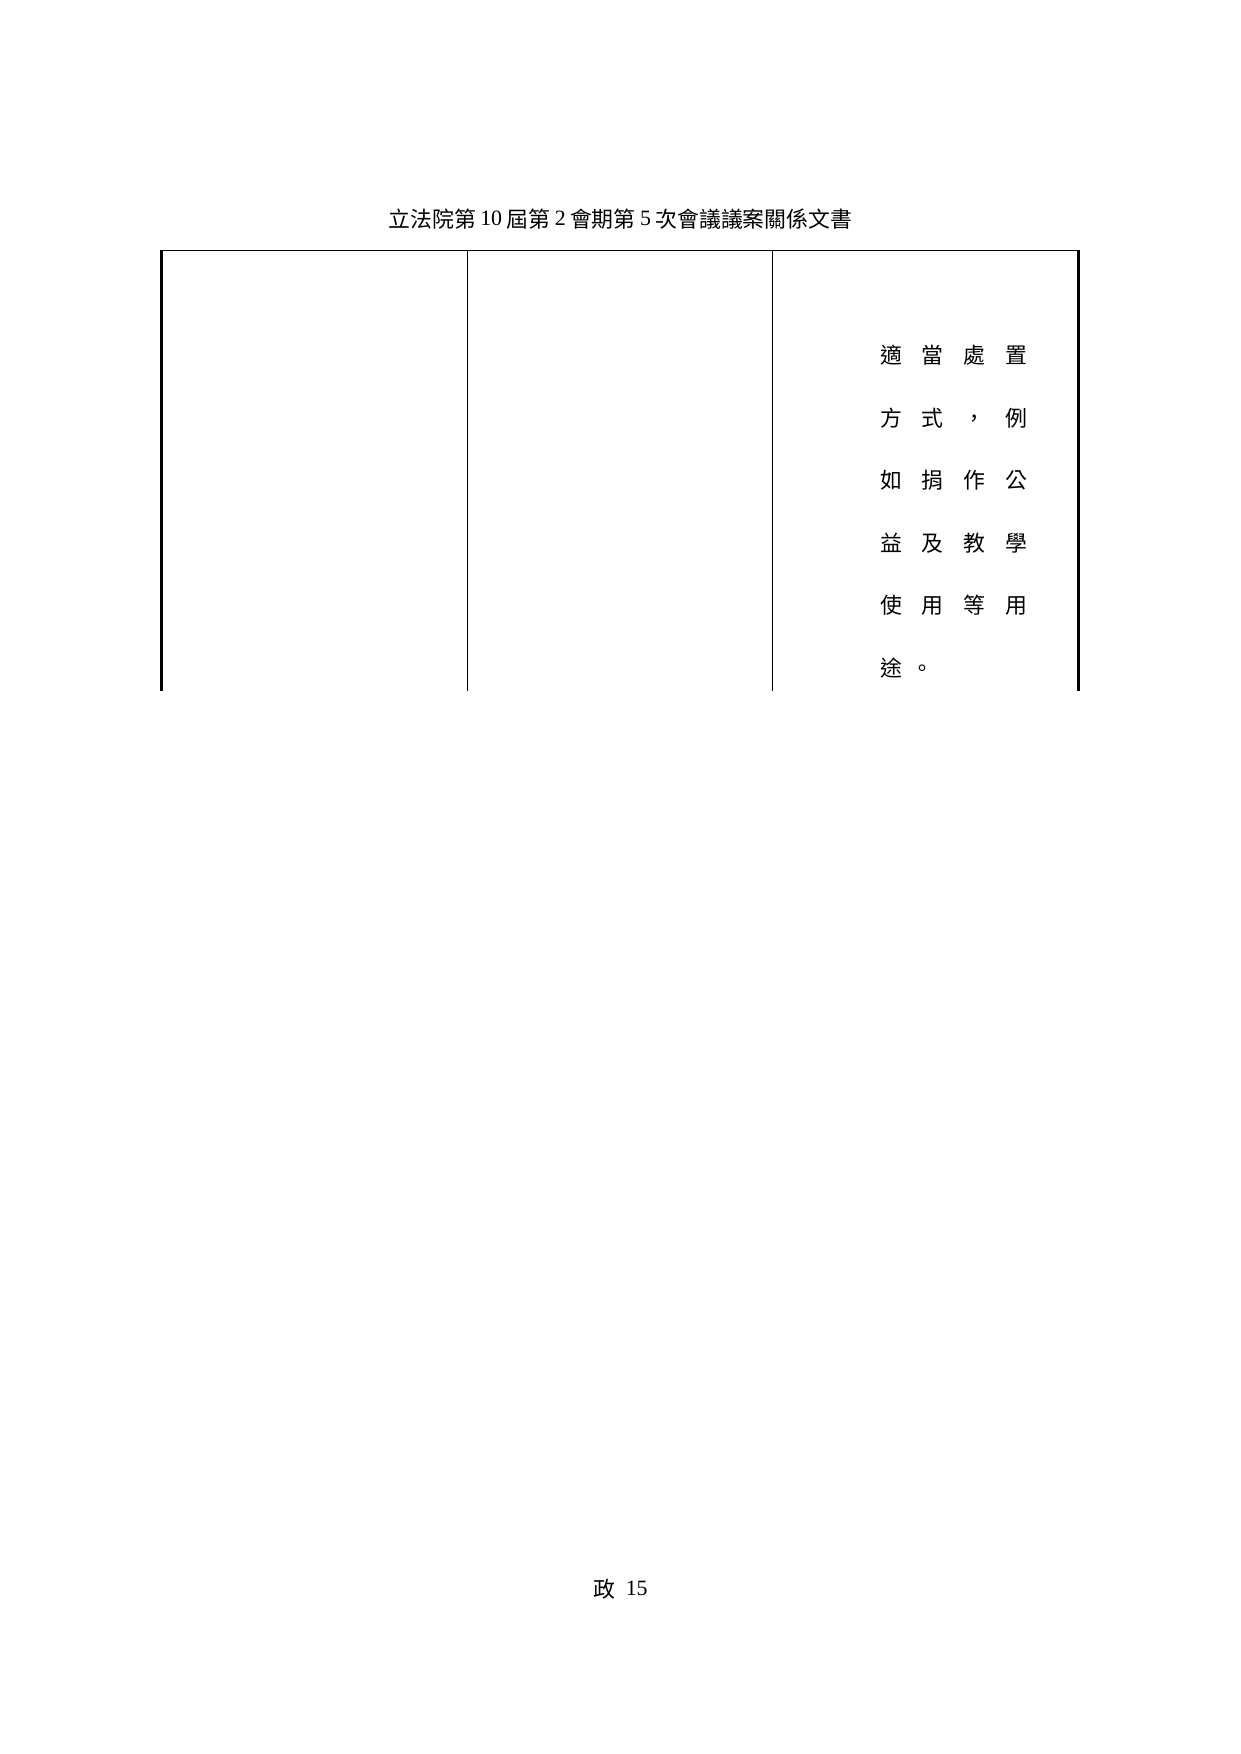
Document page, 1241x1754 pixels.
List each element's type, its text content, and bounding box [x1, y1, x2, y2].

table_cell [163, 251, 467, 691]
table_cell [468, 251, 772, 691]
table_cell 適當處置方式，例如捐作公益及教學使用等用途。 [773, 251, 1077, 691]
